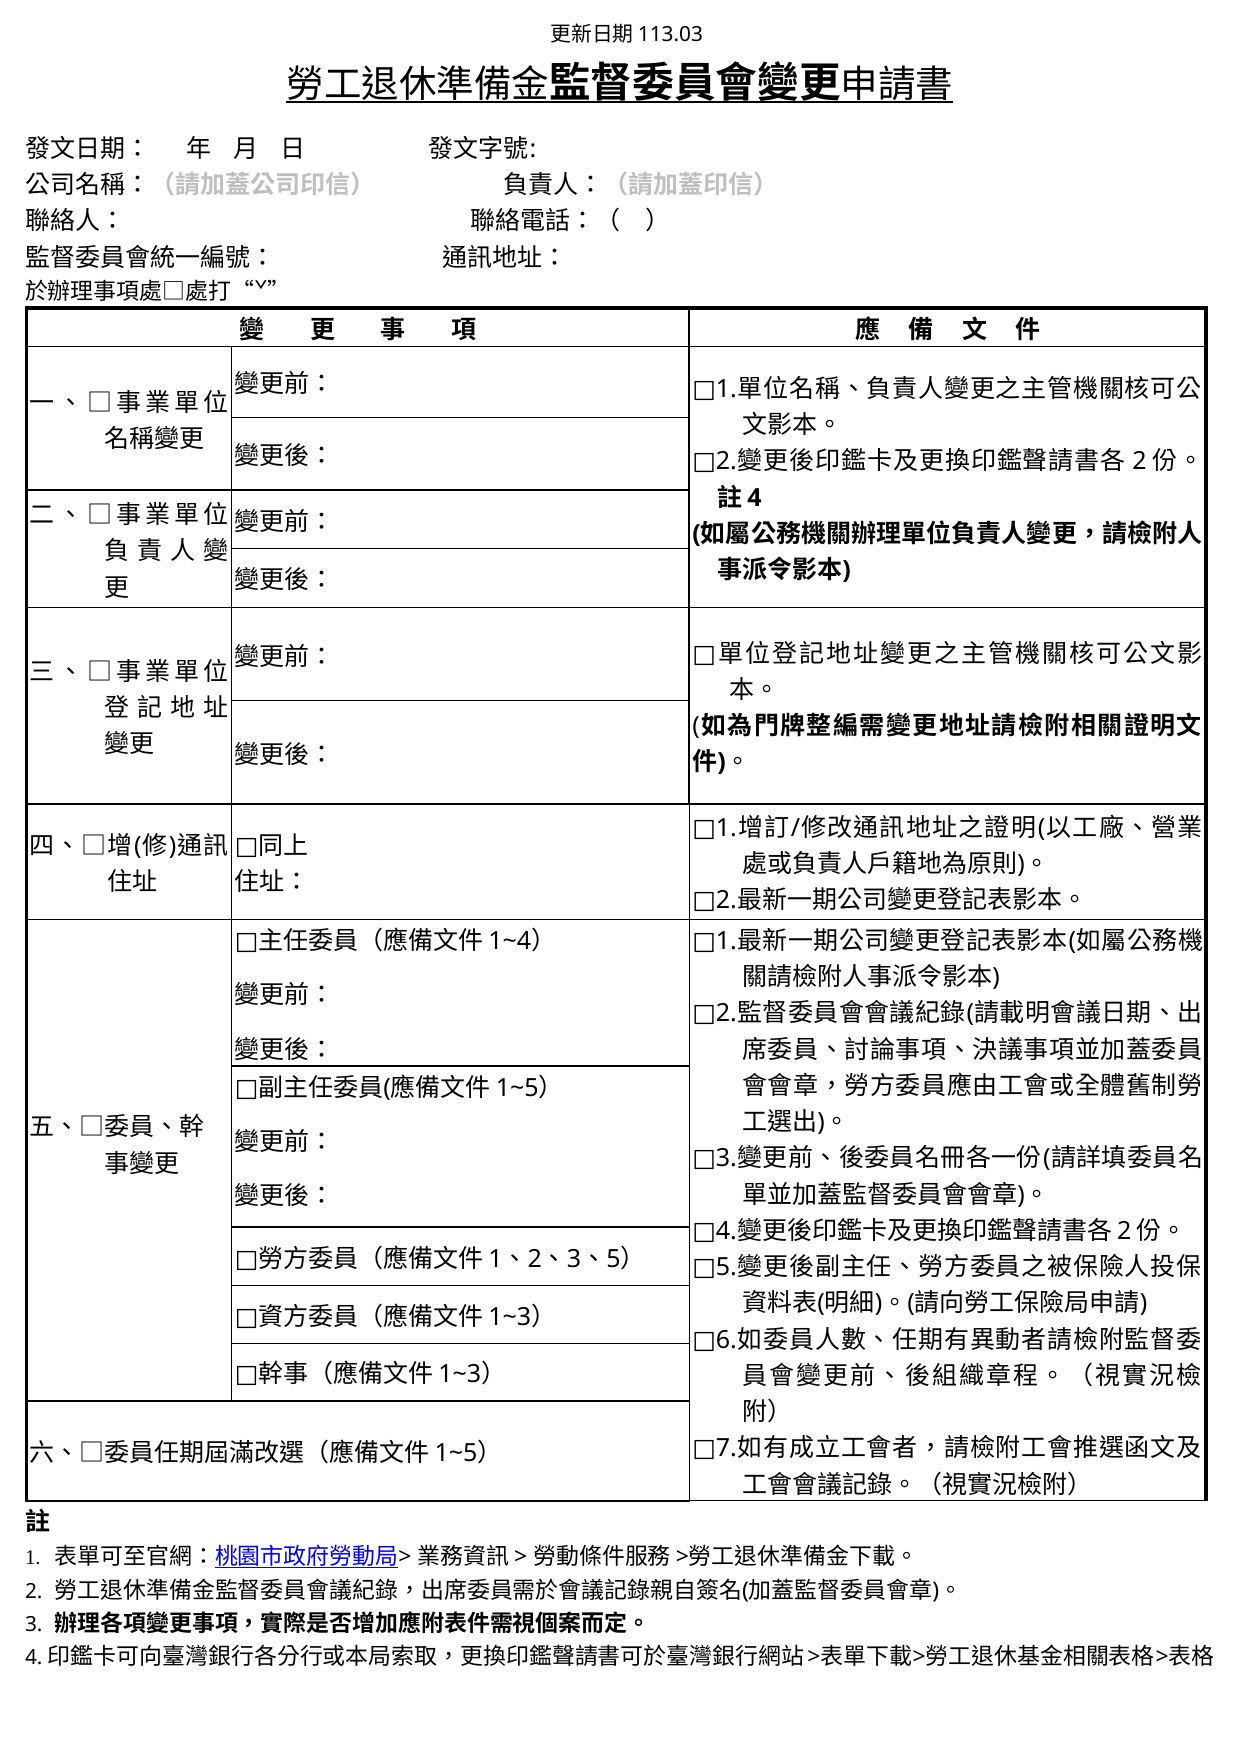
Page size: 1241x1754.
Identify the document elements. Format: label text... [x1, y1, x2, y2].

table_cell 變更前： [232, 491, 688, 548]
table_cell □資方委員（應備文件1~3） [232, 1286, 689, 1343]
table_cell 三、□事業單位登記地址變更 [28, 608, 231, 803]
list 辦理各項變更事項，實際是否增加應附表件需視個案而定。 [25, 1605, 1215, 1638]
table_cell □幹事（應備文件1~3） [232, 1344, 689, 1400]
table_cell 一、□事業單位名稱變更 [28, 347, 231, 489]
text 聯絡人： 聯絡電話：（ ） [25, 201, 1215, 237]
table_cell □主任委員（應備文件1~4） 變更前： 變更後： [232, 920, 689, 1065]
table_cell □副主任委員(應備文件1~5） 變更前： 變更後： [232, 1067, 689, 1226]
list 表單可至官網：桃園市政府勞動局> 業務資訊 > 勞動條件服務 >勞工退休準備金下載。 [25, 1538, 1215, 1571]
text 註 [25, 1502, 1215, 1538]
text 勞工退休準備金監督委員會變更申請書 [25, 49, 1215, 109]
table_cell □單位登記地址變更之主管機關核可公文影本。 (如為門牌整編需變更地址請檢附相關證明文件)。 [690, 608, 1204, 803]
table_cell □1.單位名稱、負責人變更之主管機關核可公文影本。 □2.變更後印鑑卡及更換印鑑聲請書各2份。註4 (如屬公務機關辦理單位負責人變更，請檢附人事派令影本) [690, 347, 1204, 607]
table_cell 六、□委員任期屆滿改選（應備文件1~5） [28, 1402, 689, 1500]
table_cell 五、□委員、幹事變更 [28, 920, 231, 1400]
table_cell 變更後： [232, 549, 688, 607]
text 於辦理事項處□處打“ˇ” [25, 273, 1215, 306]
table_cell 變更後： [232, 701, 688, 803]
table_cell □勞方委員（應備文件1、2、3、5） [232, 1228, 689, 1285]
table_cell 二、□事業單位負責人變更 [28, 491, 231, 607]
table_cell 變更前： [232, 347, 688, 417]
table_cell □同上 住址： [232, 805, 689, 919]
table_cell □1.增訂/修改通訊地址之證明(以工廠、營業處或負責人戶籍地為原則)。 □2.最新一期公司變更登記表影本。 [690, 805, 1204, 919]
table_cell 變更後： [232, 418, 688, 489]
table_cell □1.最新一期公司變更登記表影本(如屬公務機關請檢附人事派令影本) □2.監督委員會會議紀錄(請載明會議日期、出席委員、討論事項、決議事項並加蓋委員會會章，勞方委員應由工會或全體舊制勞工選出)。 □3.變更前、後委員名冊各一份(請詳填委員名單並加蓋監督委員會會章)。 □4.變更後印鑑卡及更換印鑑聲請書各2份。 □5.變更後副主任、勞方委員之被保險人投保資料表(明細)。(請向勞工保險局申請) □6.如委員人數、任期有異動者請檢附監督委員會變更前、後組織章程。（視實況檢附） □7.如有成立工會者，請檢附工會推選函文及工會會議記錄。（視實況檢附） [690, 920, 1204, 1500]
table_cell 四、□增(修)通訊住址 [28, 805, 231, 919]
text 監督委員會統一編號： 通訊地址： [25, 237, 1215, 273]
text 公司名稱：（請加蓋公司印信） 負責人：（請加蓋印信） [25, 164, 1215, 201]
table_header 應備文件 [690, 310, 1204, 346]
table_header 變更事項 [28, 310, 688, 346]
list 印鑑卡可向臺灣銀行各分行或本局索取，更換印鑑聲請書可於臺灣銀行網站>表單下載>勞工退休基金相關表格>表格 [25, 1638, 1215, 1671]
list 勞工退休準備金監督委員會議紀錄，出席委員需於會議記錄親自簽名(加蓋監督委員會章)。 [25, 1571, 1215, 1605]
table_cell 變更前： [232, 608, 688, 700]
text 發文日期： 年 月 日 發文字號: [25, 128, 1215, 164]
